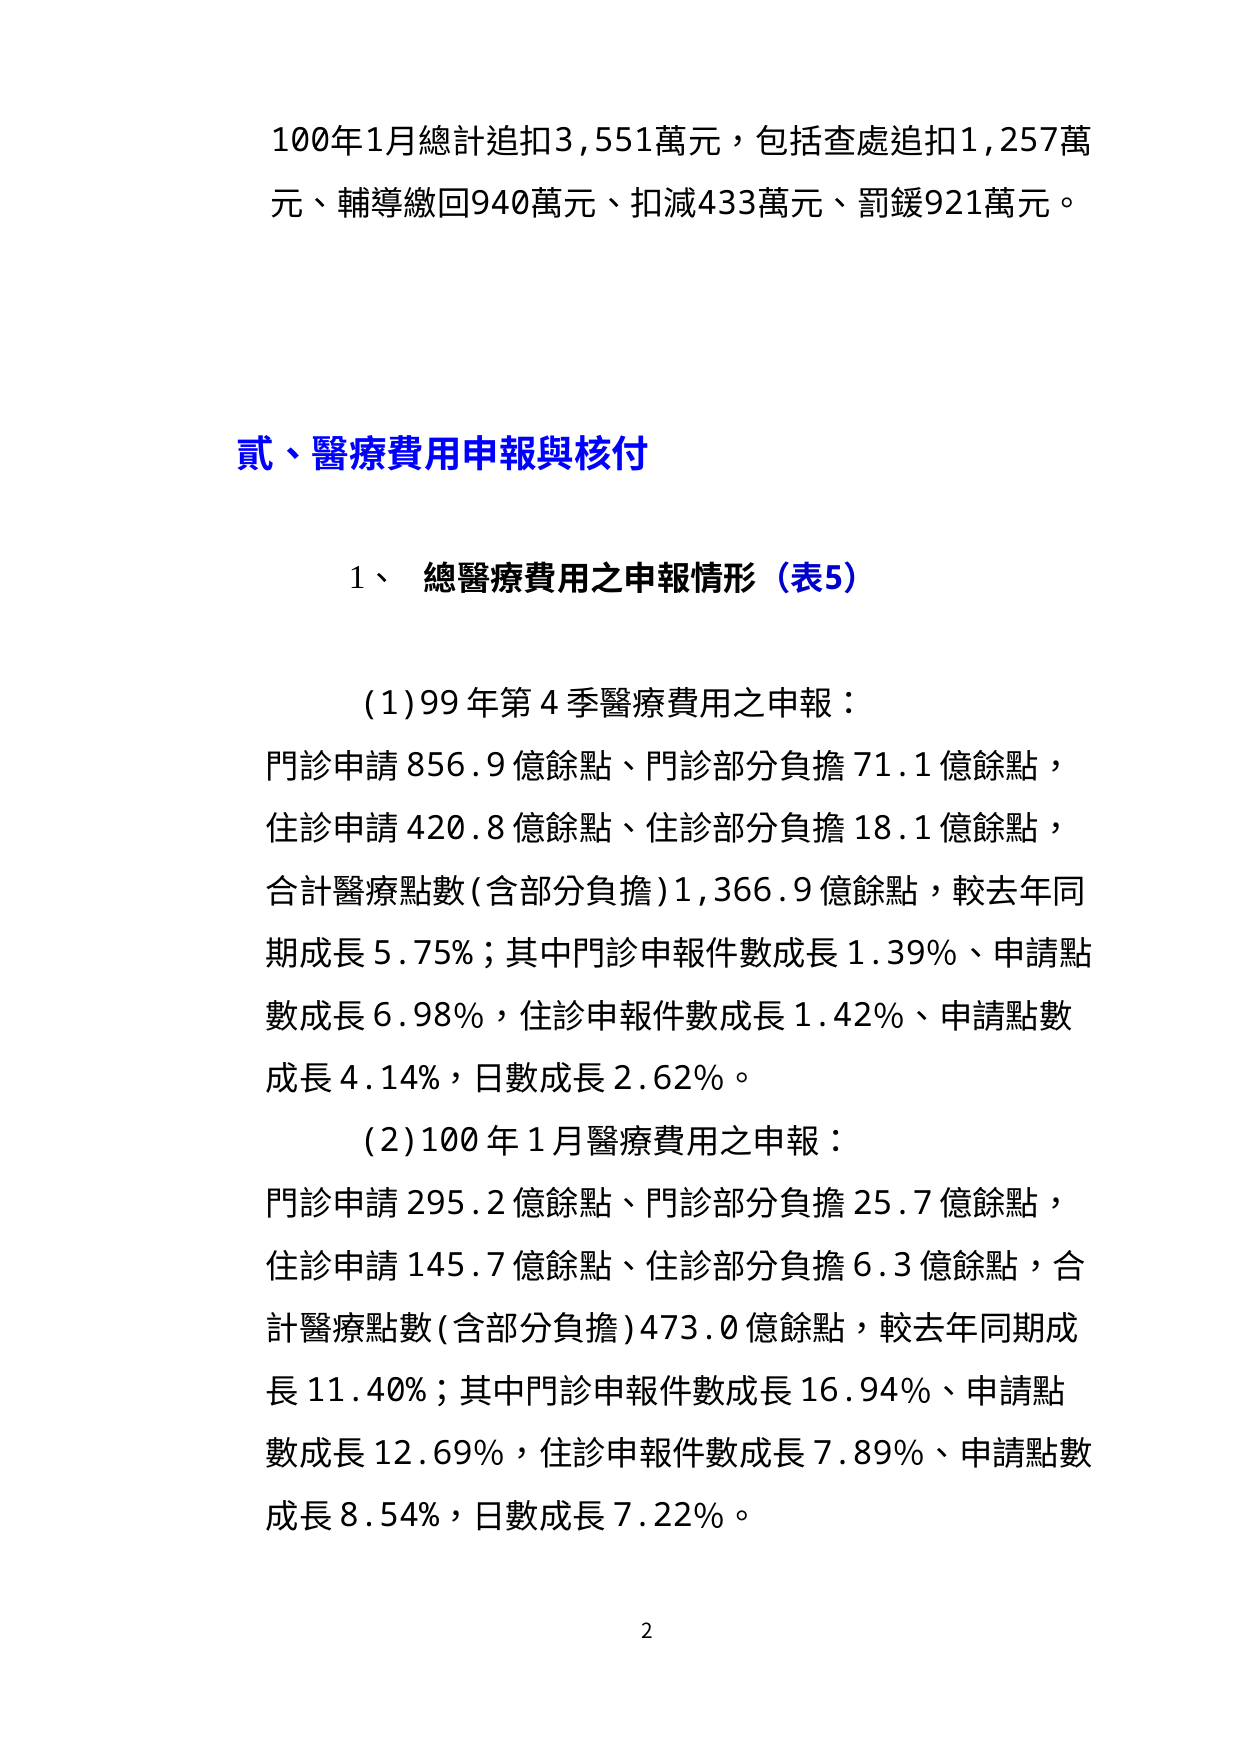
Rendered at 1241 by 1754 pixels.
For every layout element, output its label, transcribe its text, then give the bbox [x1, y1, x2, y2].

list 醫療費用申報與核付 [236, 409, 1087, 472]
list 100年1月醫療費用之申報： [359, 1097, 1093, 1159]
list 99年第4季醫療費用之申報： [359, 659, 1093, 722]
text 100年1月總計追扣3,551萬元，包括查處追扣1,257萬元、輔導繳回940萬元、扣減433萬元、罰鍰921萬元。 [270, 97, 1093, 222]
list 總醫療費用之申報情形（表5） [348, 534, 1093, 597]
text 門診申請856.9億餘點、門診部分負擔71.1億餘點，住診申請420.8億餘點、住診部分負擔18.1億餘點，合計醫療點數(含部分負擔)1,366.9億餘點，較去年同期成長5.75%；其中門診申報件數成長1.39％、申請點數成長6.98％，住診申報件數成長1.42％、申請點數成長4.14%，日數成長2.62％。 [266, 722, 1093, 1097]
text 門診申請295.2億餘點、門診部分負擔25.7億餘點，住診申請145.7億餘點、住診部分負擔6.3億餘點，合計醫療點數(含部分負擔)473.0億餘點，較去年同期成長11.40%；其中門診申報件數成長16.94％、申請點數成長12.69％，住診申報件數成長7.89％、申請點數成長8.54%，日數成長7.22％。 [266, 1159, 1093, 1534]
